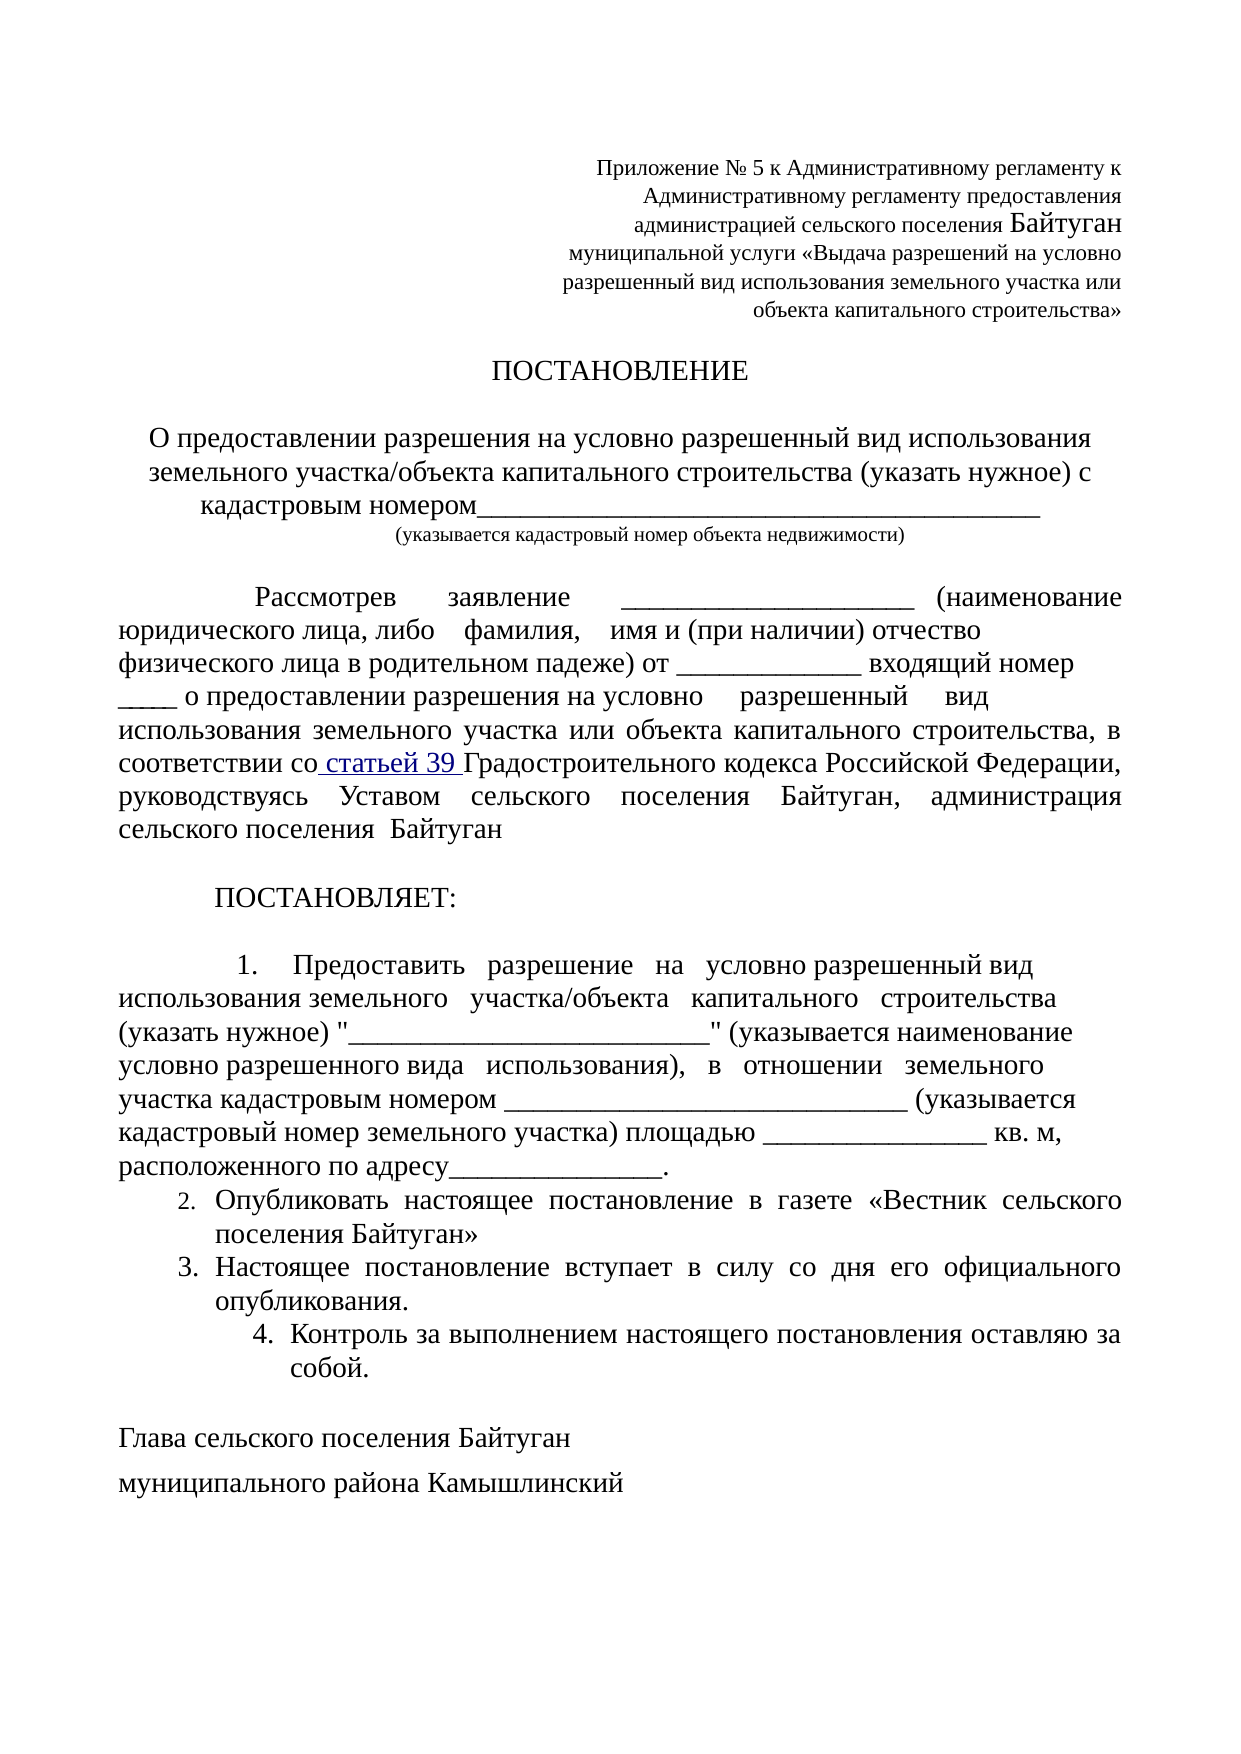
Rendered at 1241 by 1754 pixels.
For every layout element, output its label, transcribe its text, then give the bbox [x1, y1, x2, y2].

text 1. Предоставить разрешение на условно разрешенный вид использования земельного участка/объекта капитального строительства [118, 947, 1122, 1014]
text муниципального района Камышлинский [118, 1465, 1122, 1498]
text использования земельного участка или объекта капитального строительства, в соответствии со статьей 39 Градостроительного кодекса Российской Федерации, руководствуясь Уставом сельского поселения Байтуган, администрация сельского поселения Байтуган [118, 713, 1122, 845]
text Приложение № 5 к Административному регламенту к Административному регламенту предоставления администрацией сельского поселения Байтуган муниципальной услуги «Выдача разрешений на условно разрешенный вид использования земельного участка или объекта капитального строительства» [486, 152, 1122, 323]
text условно разрешенного вида использования), в отношении земельного [118, 1048, 1122, 1082]
list Настоящее постановление вступает в силу со дня его официального опубликования. [177, 1249, 1122, 1316]
text ПОСТАНОВЛЕНИЕ [118, 353, 1122, 387]
text о предоставлении разрешения на условно разрешенный вид [118, 679, 1122, 712]
text юридического лица, либо фамилия, имя и (при наличии) отчество [118, 613, 1122, 646]
text физического лица в родительном падеже) от входящий номер [118, 646, 1122, 679]
text расположенного по адресу . [118, 1149, 1122, 1182]
text О предоставлении разрешения на условно разрешенный вид использования земельного участка/объекта капитального строительства (указать нужное) с кадастровым номером [118, 421, 1122, 522]
text ПОСТАНОВЛЯЕТ: [214, 880, 1122, 914]
text (указать нужное) " " (указывается наименование [118, 1014, 1122, 1048]
text Глава сельского поселения Байтуган [118, 1420, 1122, 1453]
text (указывается кадастровый номер объекта недвижимости) [395, 522, 1122, 546]
text кадастровый номер земельного участка) площадью кв. м, [118, 1115, 1122, 1149]
list Контроль за выполнением настоящего постановления оставляю за собой. [252, 1316, 1122, 1383]
text участка кадастровым номером (указывается [118, 1082, 1122, 1115]
list Опубликовать настоящее постановление в газете «Вестник сельского поселения Байтуган» [177, 1182, 1122, 1249]
text Рассмотрев заявление (наименование [118, 580, 1122, 613]
